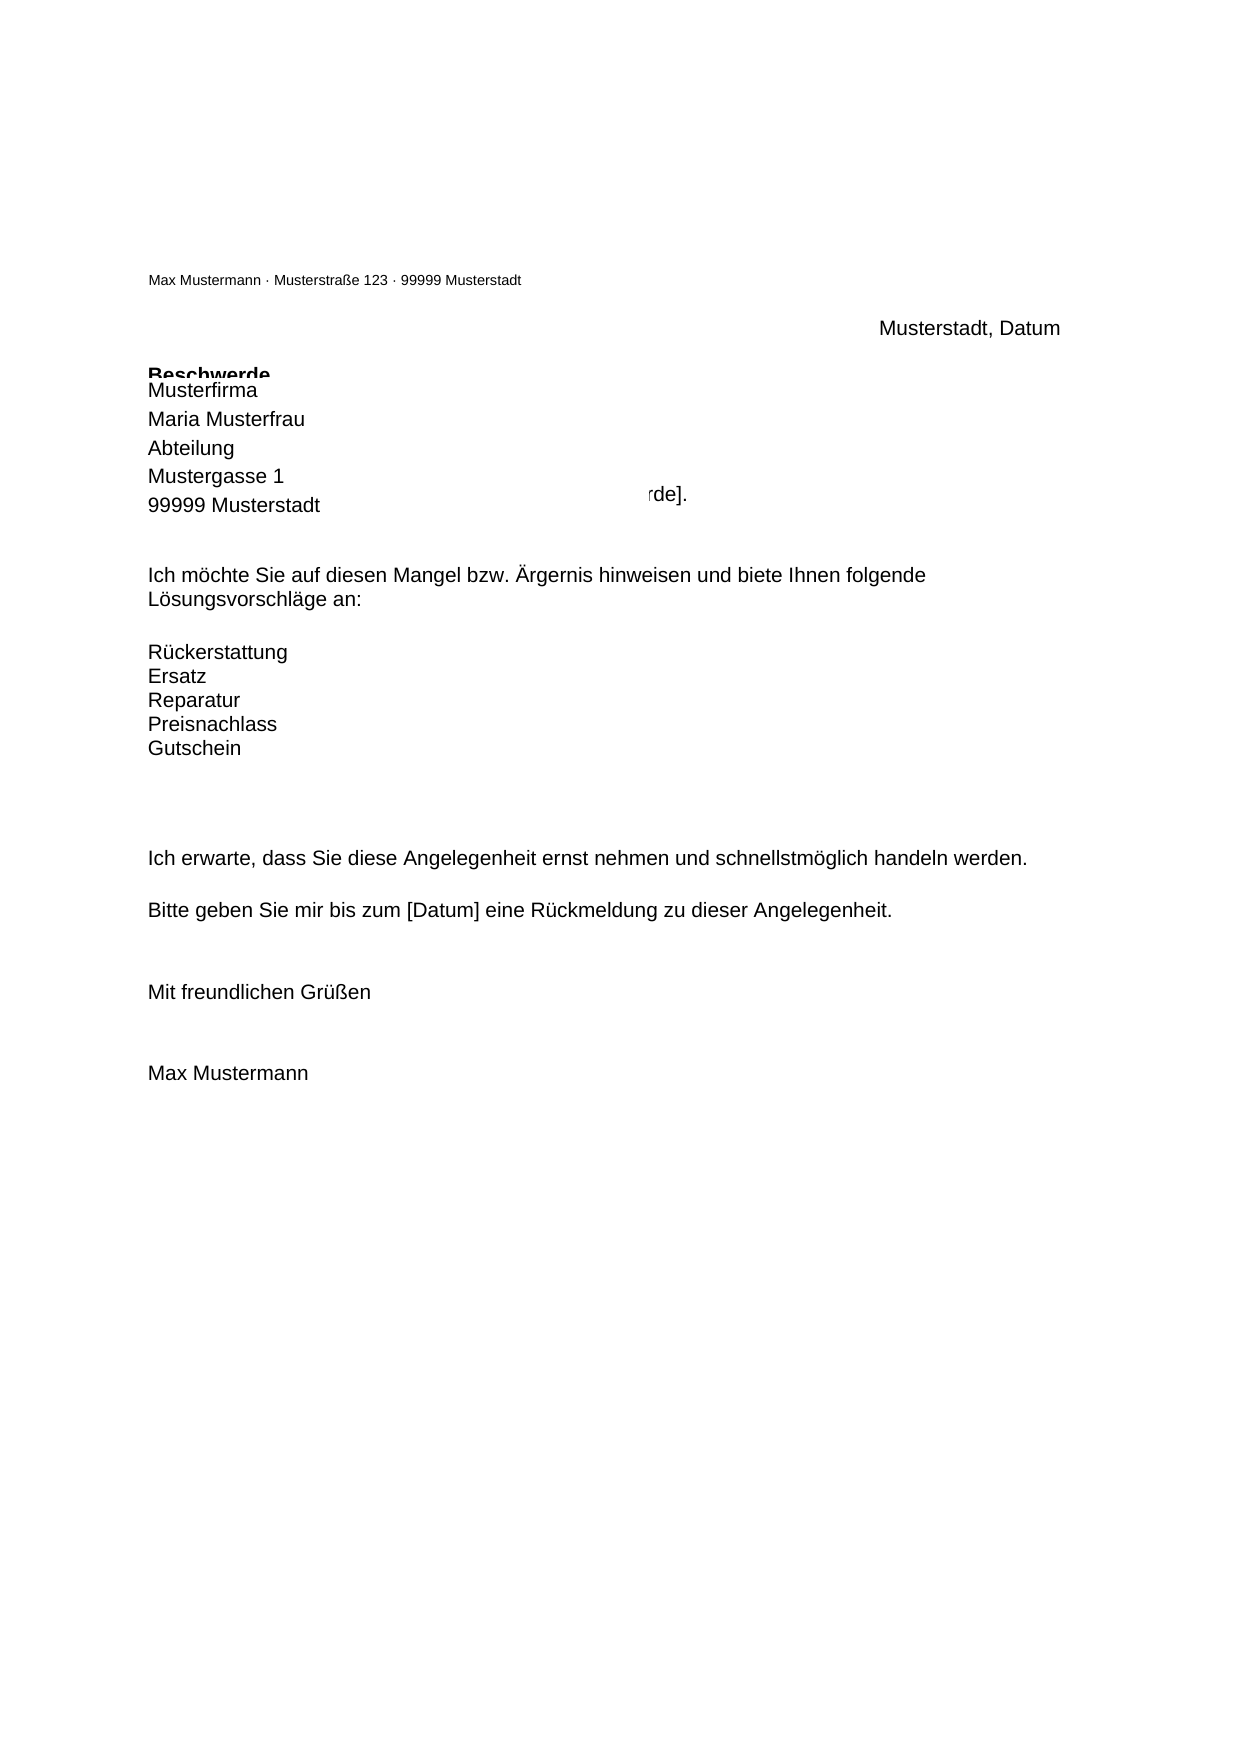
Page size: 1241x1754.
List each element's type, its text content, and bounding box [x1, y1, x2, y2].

text Beschwerde [148, 363, 1087, 387]
text Sehr geehrte Damen und Herren, [649, 429, 1087, 453]
text Musterfirma [148, 378, 649, 402]
text hiermit beschwere ich mich über [Anlass der Beschwerde]. [649, 481, 1087, 505]
text Ich möchte Sie auf diesen Mangel bzw. Ärgernis hinweisen und biete Ihnen folgende Lösungsvorschläge an: [148, 563, 1087, 611]
text Reparatur [148, 687, 1087, 711]
text Ersatz [148, 663, 1087, 687]
text Max Mustermann · Musterstraße 123 · 99999 Musterstadt [148, 272, 650, 288]
text Ich erwarte, dass Sie diese Angelegenheit ernst nehmen und schnellstmöglich handeln werden. [148, 846, 1087, 869]
text Abteilung [148, 436, 649, 459]
text Bitte geben Sie mir bis zum [Datum] eine Rückmeldung zu dieser Angelegenheit. [148, 898, 1087, 922]
text Rückerstattung [148, 639, 1087, 663]
text 99999 Musterstadt [148, 493, 649, 517]
text Gutschein [148, 735, 1087, 759]
text Mustergasse 1 [148, 464, 649, 488]
text Maria Musterfrau [148, 407, 649, 431]
text Preisnachlass [148, 711, 1087, 735]
text Mit freundlichen Grüßen [148, 980, 1087, 1004]
text Musterstadt, Datum [148, 316, 1087, 340]
text Max Mustermann [148, 1061, 1087, 1085]
